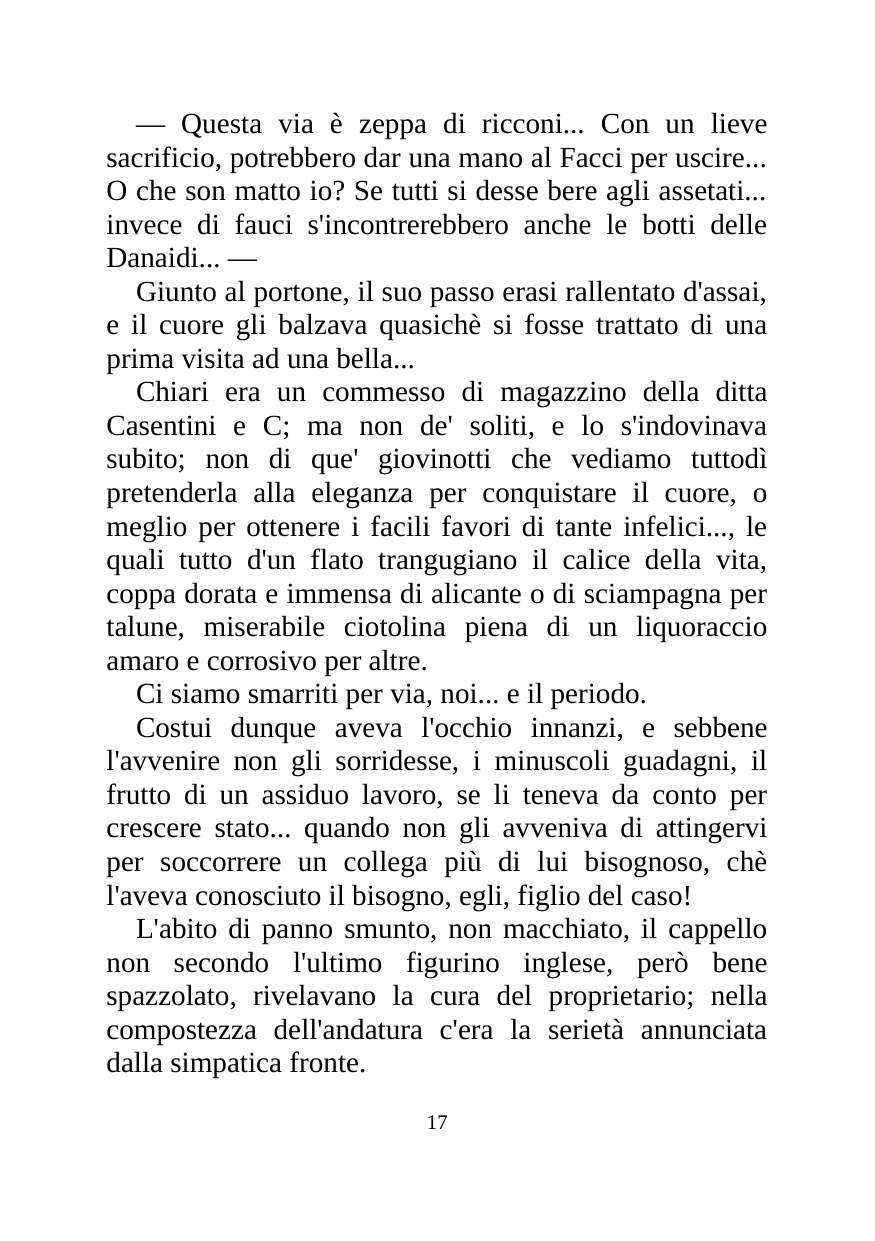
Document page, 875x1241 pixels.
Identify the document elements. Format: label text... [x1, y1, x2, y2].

text L'abito di panno smunto, non macchiato, il cappello non secondo l'ultimo figurino inglese, però bene spazzolato, rivelavano la cura del proprietario; nella compostezza dell'andatura c'era la serietà annunciata dalla simpatica fronte. [106, 911, 768, 1079]
text Chiari era un commesso di magazzino della ditta Casentini e C; ma non de' soliti, e lo s'indovinava subito; non di que' giovinotti che vediamo tuttodì pretenderla alla eleganza per conquistare il cuore, o meglio per ottenere i facili favori di tante infelici..., le quali tutto d'un flato trangugiano il calice della vita, coppa dorata e immensa di alicante o di sciampagna per talune, miserabile ciotolina piena di un liquoraccio amaro e corrosivo per altre. [106, 374, 768, 676]
text — Questa via è zeppa di ricconi... Con un lieve sacrificio, potrebbero dar una mano al Facci per uscire... O che son matto io? Se tutti si desse bere agli assetati... invece di fauci s'incontrerebbero anche le botti delle Danaidi... — [106, 106, 768, 274]
text Ci siamo smarriti per via, noi... e il periodo. [106, 676, 768, 710]
text Giunto al portone, il suo passo erasi rallentato d'assai, e il cuore gli balzava quasichè si fosse trattato di una prima visita ad una bella... [106, 274, 768, 374]
text Costui dunque aveva l'occhio innanzi, e sebbene l'avvenire non gli sorridesse, i minuscoli guadagni, il frutto di un assiduo lavoro, se li teneva da conto per crescere stato... quando non gli avveniva di attingervi per soccorrere un collega più di lui bisognoso, chè l'aveva conosciuto il bisogno, egli, figlio del caso! [106, 710, 768, 911]
